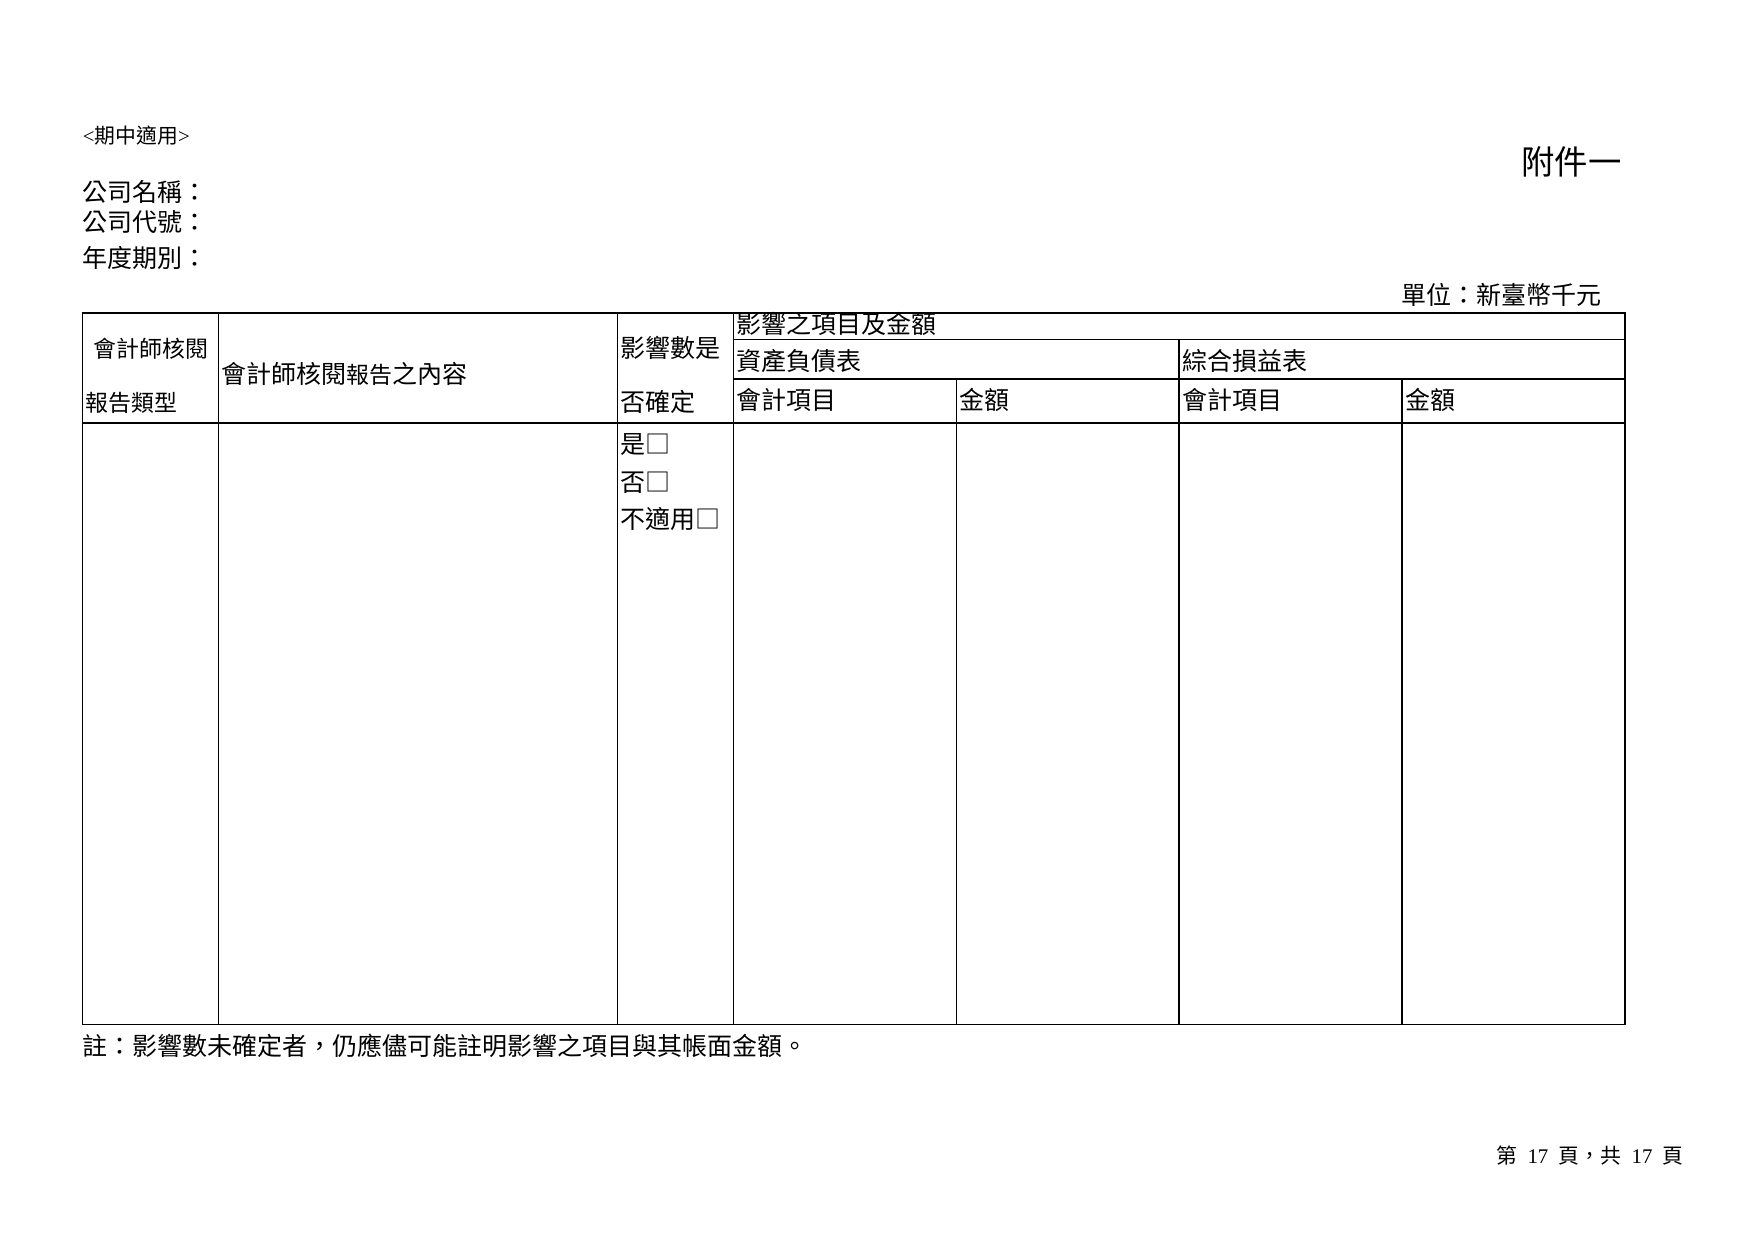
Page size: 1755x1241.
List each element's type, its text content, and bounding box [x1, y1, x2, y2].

table_cell 會計項目 [734, 380, 956, 422]
table_header 影響之項目及金額 [734, 314, 1624, 339]
text 公司代號： [83, 206, 1683, 237]
text 註：影響數未確定者，仍應儘可能註明影響之項目與其帳面金額。 [83, 1025, 1683, 1063]
table_cell 金額 [957, 380, 1178, 422]
table_header 影響數是否確定 [618, 314, 733, 422]
table_cell 資產負債表 [734, 340, 1178, 378]
table_cell [219, 424, 617, 1024]
table_cell 會計項目 [1180, 380, 1401, 422]
table_cell 綜合損益表 [1180, 340, 1624, 378]
table_cell [957, 424, 1178, 1024]
table_cell 金額 [1403, 380, 1624, 422]
table_cell [734, 424, 956, 1024]
text 附件一 [83, 150, 1621, 181]
table_cell [1180, 424, 1401, 1024]
table_cell [83, 424, 218, 1024]
table_header 會計師核閱 報告類型 [83, 314, 218, 422]
text 單位：新臺幣千元 [83, 275, 1683, 312]
table_cell [1403, 424, 1624, 1024]
text 公司名稱： [83, 181, 1683, 206]
text 年度期別： [83, 237, 1683, 275]
table_cell 是□ 否□ 不適用□ [618, 424, 733, 1024]
table_header 會計師核閱報告之內容 [219, 314, 617, 422]
